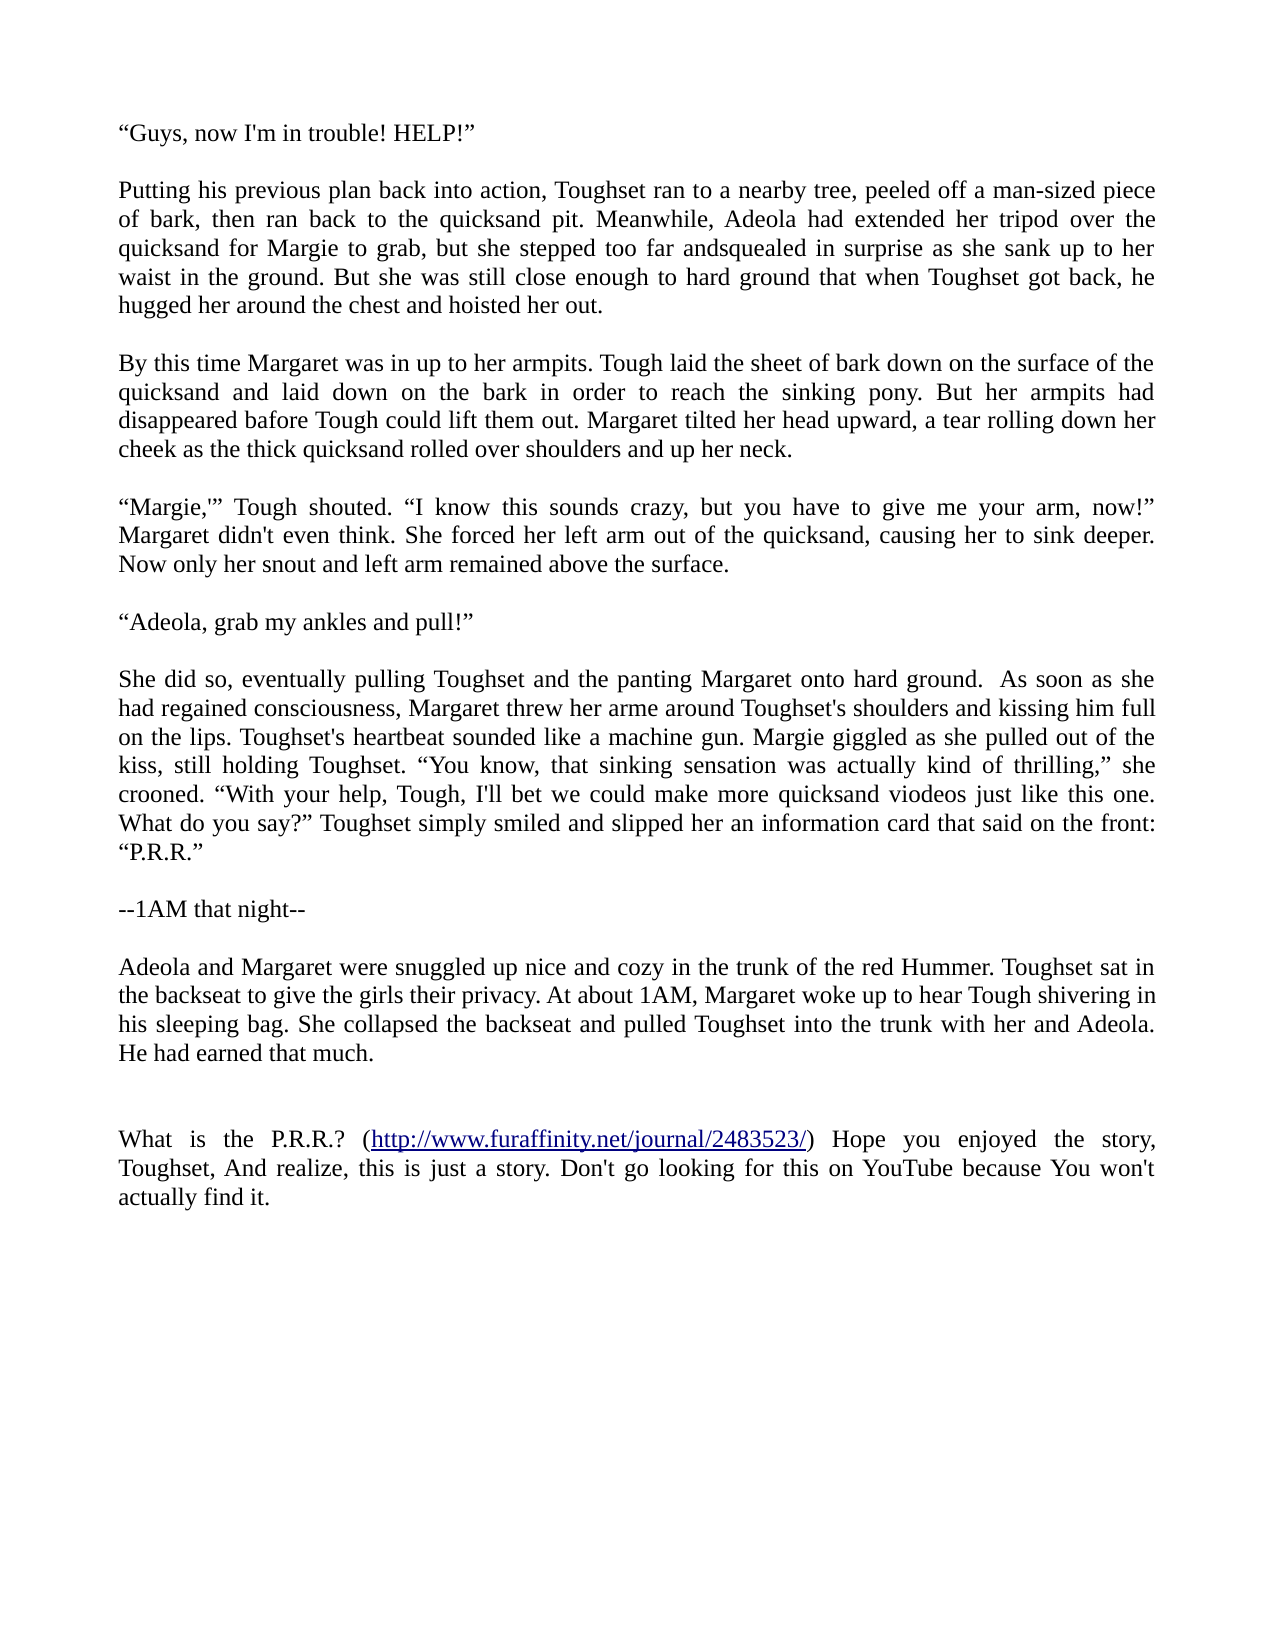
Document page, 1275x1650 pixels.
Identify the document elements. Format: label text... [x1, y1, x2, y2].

text “Margie,'” Tough shouted. “I know this sounds crazy, but you have to give me your arm, now!” Margaret didn't even think. She forced her left arm out of the quicksand, causing her to sink deeper. Now only her snout and left arm remained above the surface. [118, 492, 1157, 578]
text She did so, eventually pulling Toughset and the panting Margaret onto hard ground. As soon as she had regained consciousness, Margaret threw her arme around Toughset's shoulders and kissing him full on the lips. Toughset's heartbeat sounded like a machine gun. Margie giggled as she pulled out of the kiss, still holding Toughset. “You know, that sinking sensation was actually kind of thrilling,” she crooned. “With your help, Tough, I'll bet we could make more quicksand viodeos just like this one. What do you say?” Toughset simply smiled and slipped her an information card that said on the front: “P.R.R.” [118, 664, 1157, 866]
text Putting his previous plan back into action, Toughset ran to a nearby tree, peeled off a man-sized piece of bark, then ran back to the quicksand pit. Meanwhile, Adeola had extended her tripod over the quicksand for Margie to grab, but she stepped too far andsquealed in surprise as she sank up to her waist in the ground. But she was still close enough to hard ground that when Toughset got back, he hugged her around the chest and hoisted her out. [118, 176, 1157, 319]
text --1AM that night-- [118, 894, 1157, 923]
text What is the P.R.R.? (http://www.furaffinity.net/journal/2483523/) Hope you enjoyed the story, Toughset, And realize, this is just a story. Don't go looking for this on YouTube because You won't actually find it. [118, 1124, 1157, 1211]
text Adeola and Margaret were snuggled up nice and cozy in the trunk of the red Hummer. Toughset sat in the backseat to give the girls their privacy. At about 1AM, Margaret woke up to hear Tough shivering in his sleeping bag. She collapsed the backseat and pulled Toughset into the trunk with her and Adeola. He had earned that much. [118, 952, 1157, 1067]
text “Adeola, grab my ankles and pull!” [118, 607, 1157, 636]
text “Guys, now I'm in trouble! HELP!” [118, 118, 1157, 147]
text By this time Margaret was in up to her armpits. Tough laid the sheet of bark down on the surface of the quicksand and laid down on the bark in order to reach the sinking pony. But her armpits had disappeared bafore Tough could lift them out. Margaret tilted her head upward, a tear rolling down her cheek as the thick quicksand rolled over shoulders and up her neck. [118, 348, 1157, 463]
